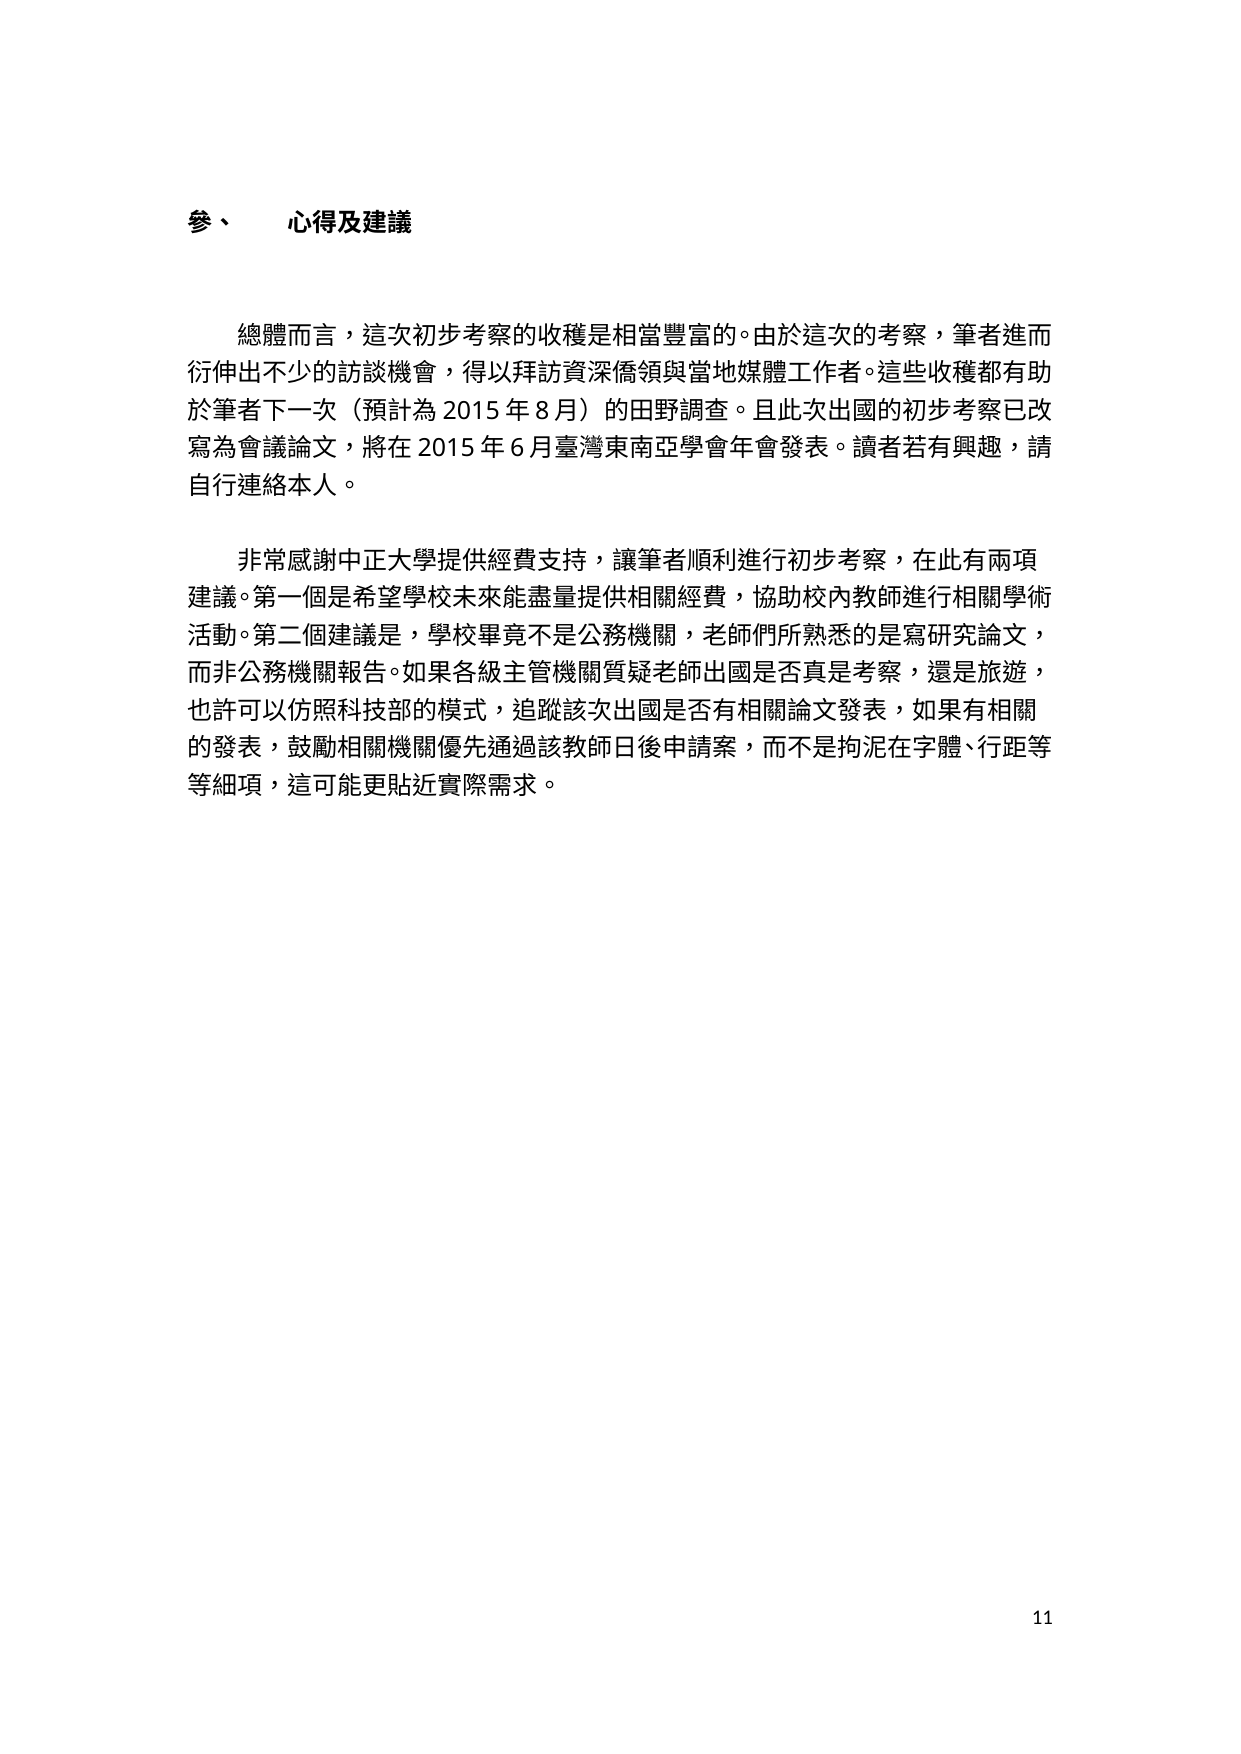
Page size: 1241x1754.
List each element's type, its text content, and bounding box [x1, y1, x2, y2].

text 非常感謝中正大學提供經費支持，讓筆者順利進行初步考察，在此有兩項建議。第一個是希望學校未來能盡量提供相關經費，協助校內教師進行相關學術活動。第二個建議是，學校畢竟不是公務機關，老師們所熟悉的是寫研究論文，而非公務機關報告。如果各級主管機關質疑老師出國是否真是考察，還是旅遊，也許可以仿照科技部的模式，追蹤該次出國是否有相關論文發表，如果有相關的發表，鼓勵相關機關優先通過該教師日後申請案，而不是拘泥在字體、行距等等細項，這可能更貼近實際需求。 [187, 539, 1053, 802]
list 心得及建議 [187, 202, 1053, 239]
text 總體而言，這次初步考察的收穫是相當豐富的。由於這次的考察，筆者進而衍伸出不少的訪談機會，得以拜訪資深僑領與當地媒體工作者。這些收穫都有助於筆者下一次（預計為2015年8月）的田野調查。且此次出國的初步考察已改寫為會議論文，將在2015年6月臺灣東南亞學會年會發表。讀者若有興趣，請自行連絡本人。 [187, 314, 1053, 502]
